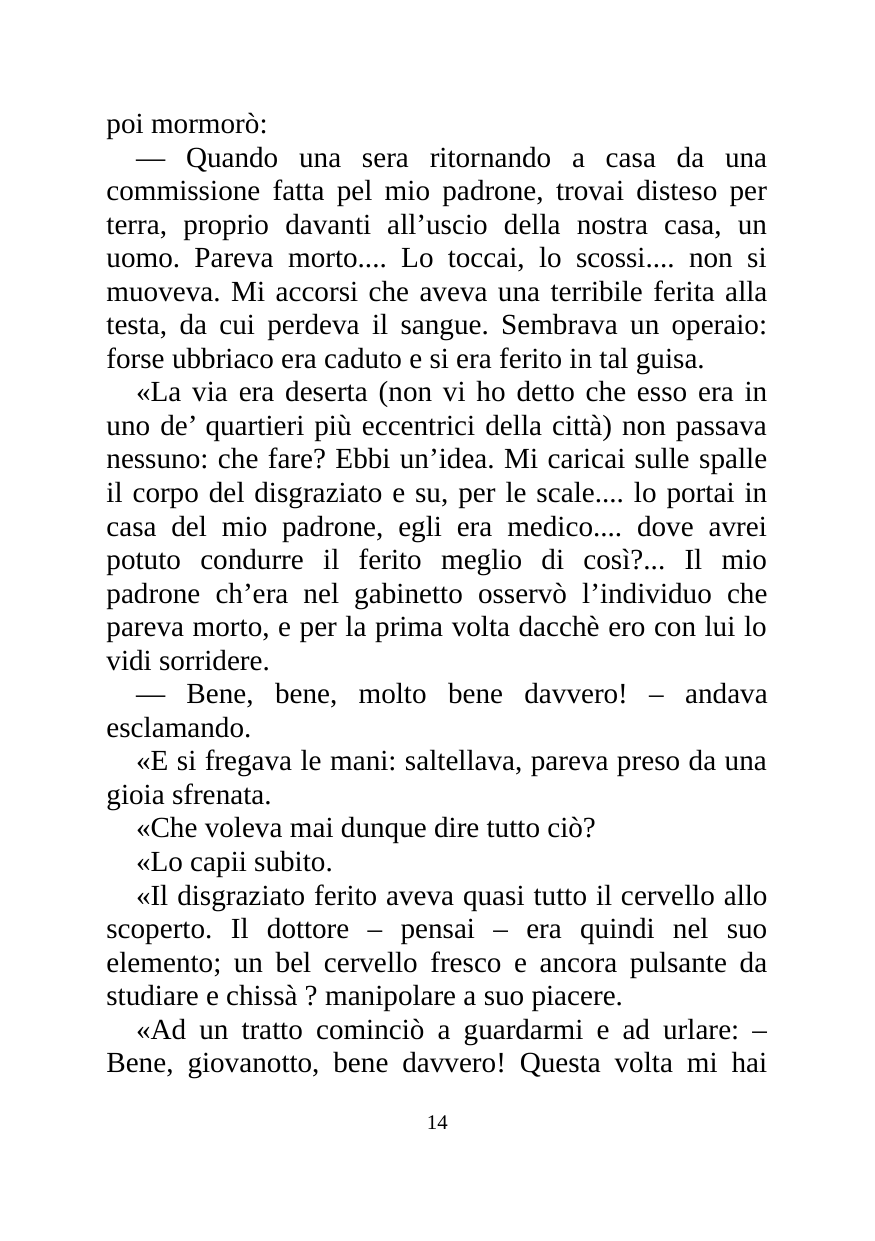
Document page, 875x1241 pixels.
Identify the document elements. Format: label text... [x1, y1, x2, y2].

text «E si fregava le mani: saltellava, pareva preso da una gioia sfrenata. [106, 743, 768, 811]
text «La via era deserta (non vi ho detto che esso era in uno de’ quartieri più eccentrici della città) non passava nessuno: che fare? Ebbi un’idea. Mi caricai sulle spalle il corpo del disgraziato e su, per le scale.... lo portai in casa del mio padrone, egli era medico.... dove avrei potuto condurre il ferito meglio di così?... Il mio padrone ch’era nel gabinetto osservò l’individuo che pareva morto, e per la prima volta dacchè ero con lui lo vidi sorridere. [106, 374, 768, 676]
text «Ad un tratto cominciò a guardarmi e ad urlare: – Bene, giovanotto, bene davvero! Questa volta mi hai [106, 1012, 768, 1079]
text poi mormorò: [106, 106, 768, 140]
text «Lo capii subito. [106, 844, 768, 878]
text — Bene, bene, molto bene davvero! – andava esclamando. [106, 676, 768, 743]
text — Quando una sera ritornando a casa da una commissione fatta pel mio padrone, trovai disteso per terra, proprio davanti all’uscio della nostra casa, un uomo. Pareva morto.... Lo toccai, lo scossi.... non si muoveva. Mi accorsi che aveva una terribile ferita alla testa, da cui perdeva il sangue. Sembrava un operaio: forse ubbriaco era caduto e si era ferito in tal guisa. [106, 140, 768, 374]
text «Che voleva mai dunque dire tutto ciò? [106, 811, 768, 844]
text «Il disgraziato ferito aveva quasi tutto il cervello allo scoperto. Il dottore – pensai – era quindi nel suo elemento; un bel cervello fresco e ancora pulsante da studiare e chissà ? manipolare a suo piacere. [106, 878, 768, 1012]
